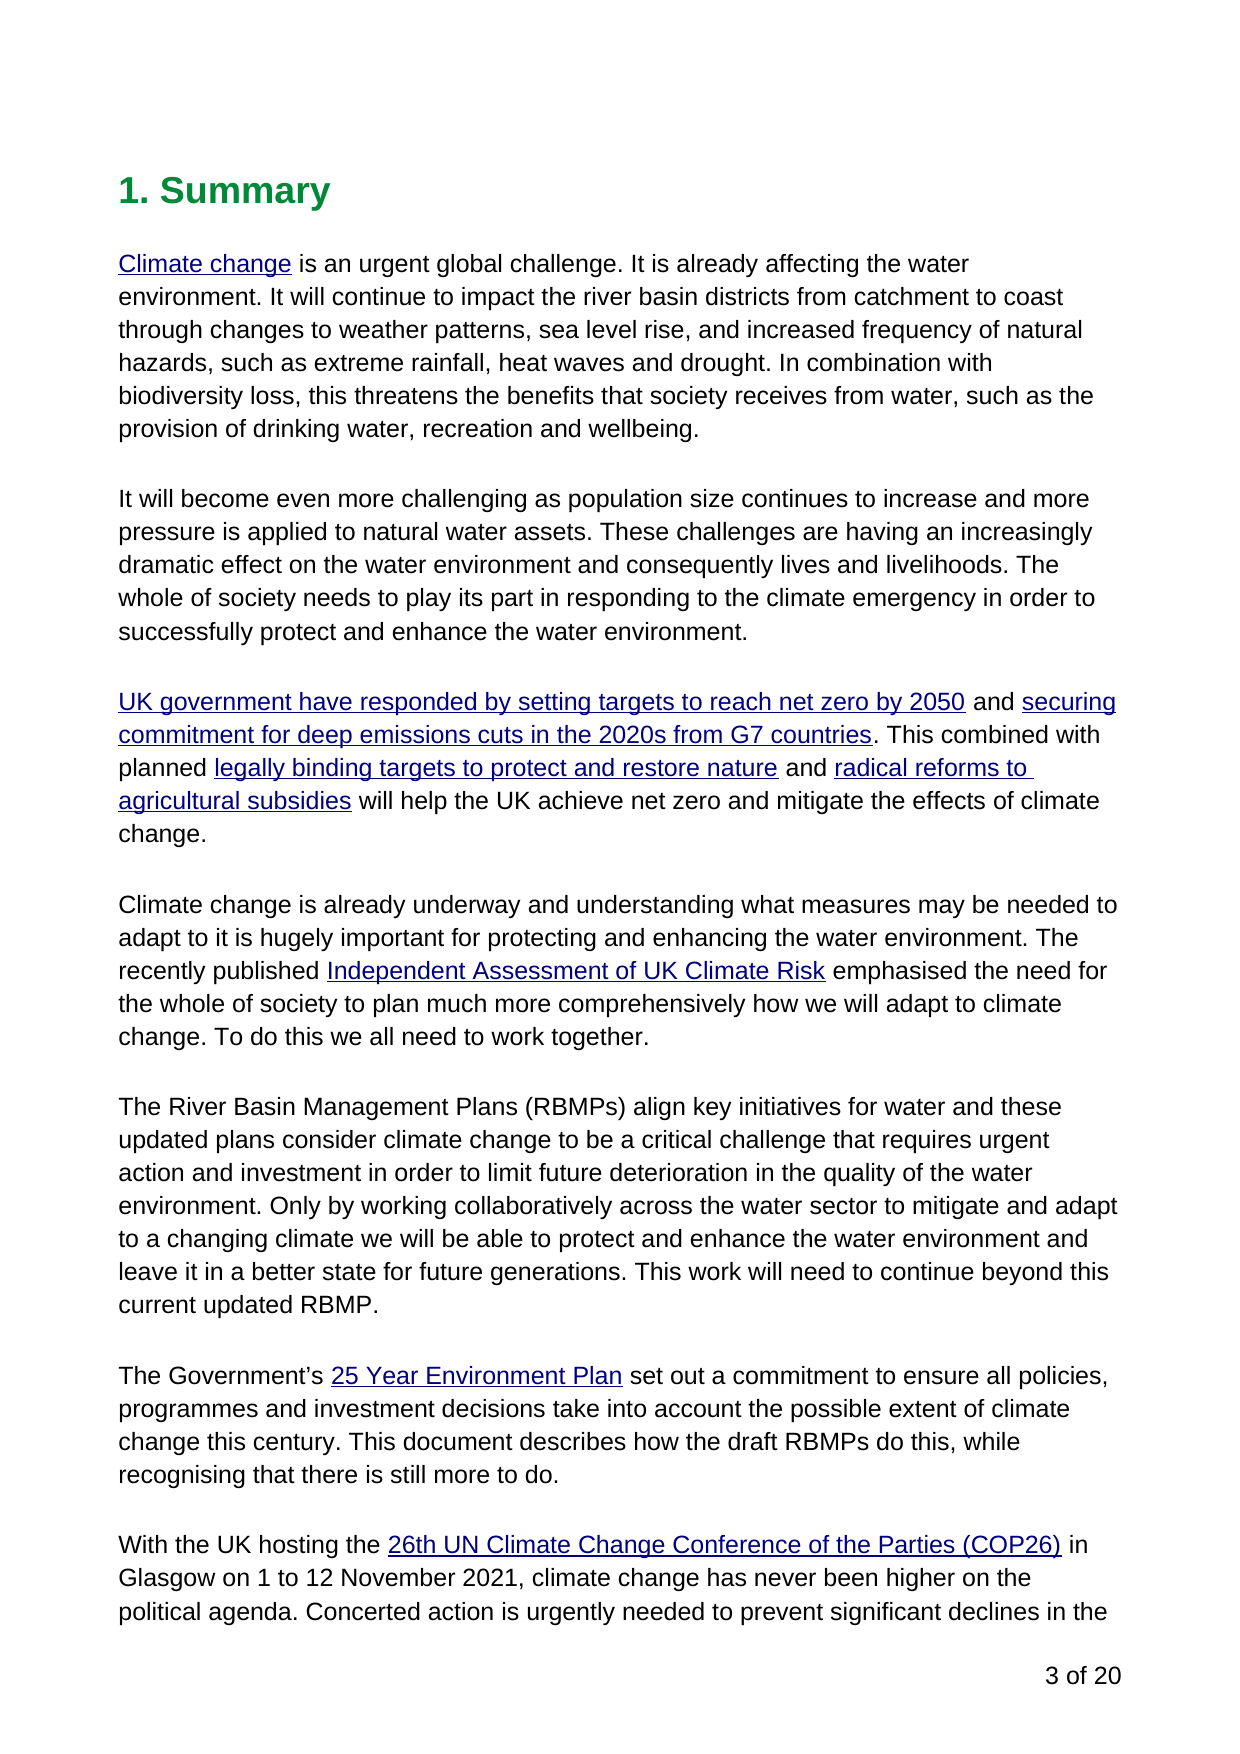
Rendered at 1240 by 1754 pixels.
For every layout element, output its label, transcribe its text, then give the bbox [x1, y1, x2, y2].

text The Government’s 25 Year Environment Plan set out a commitment to ensure all policies, programmes and investment decisions take into account the possible extent of climate change this century. This document describes how the draft RBMPs do this, while recognising that there is still more to do. [118, 1361, 1121, 1489]
text It will become even more challenging as population size continues to increase and more pressure is applied to natural water assets. These challenges are having an increasingly dramatic effect on the water environment and consequently lives and livelihoods. The whole of society needs to play its part in responding to the climate emergency in order to successfully protect and enhance the water environment. [118, 484, 1121, 645]
text UK government have responded by setting targets to reach net zero by 2050 and securing commitment for deep emissions cuts in the 2020s from G7 countries. This combined with planned legally binding targets to protect and restore nature and radical reforms to agricultural subsidies will help the UK achieve net zero and mitigate the effects of climate change. [118, 687, 1121, 848]
subtitle 1. Summary [118, 168, 1121, 211]
text Climate change is already underway and understanding what measures may be needed to adapt to it is hugely important for protecting and enhancing the water environment. The recently published Independent Assessment of UK Climate Risk emphasised the need for the whole of society to plan much more comprehensively how we will adapt to climate change. To do this we all need to work together. [118, 889, 1121, 1050]
text The River Basin Management Plans (RBMPs) align key initiatives for water and these updated plans consider climate change to be a critical challenge that requires urgent action and investment in order to limit future deterioration in the quality of the water environment. Only by working collaboratively across the water sector to mitigate and adapt to a changing climate we will be able to protect and enhance the water environment and leave it in a better state for future generations. This work will need to continue beyond this current updated RBMP. [118, 1092, 1121, 1319]
text Climate change is an urgent global challenge. It is already affecting the water environment. It will continue to impact the river basin districts from catchment to coast through changes to weather patterns, sea level rise, and increased frequency of natural hazards, such as extreme rainfall, heat waves and drought. In combination with biodiversity loss, this threatens the benefits that society receives from water, such as the provision of drinking water, recreation and wellbeing. [118, 249, 1121, 443]
text With the UK hosting the 26th UN Climate Change Conference of the Parties (COP26) in Glasgow on 1 to 12 November 2021, climate change has never been higher on the political agenda. Concerted action is urgently needed to prevent significant declines in the [118, 1530, 1121, 1625]
